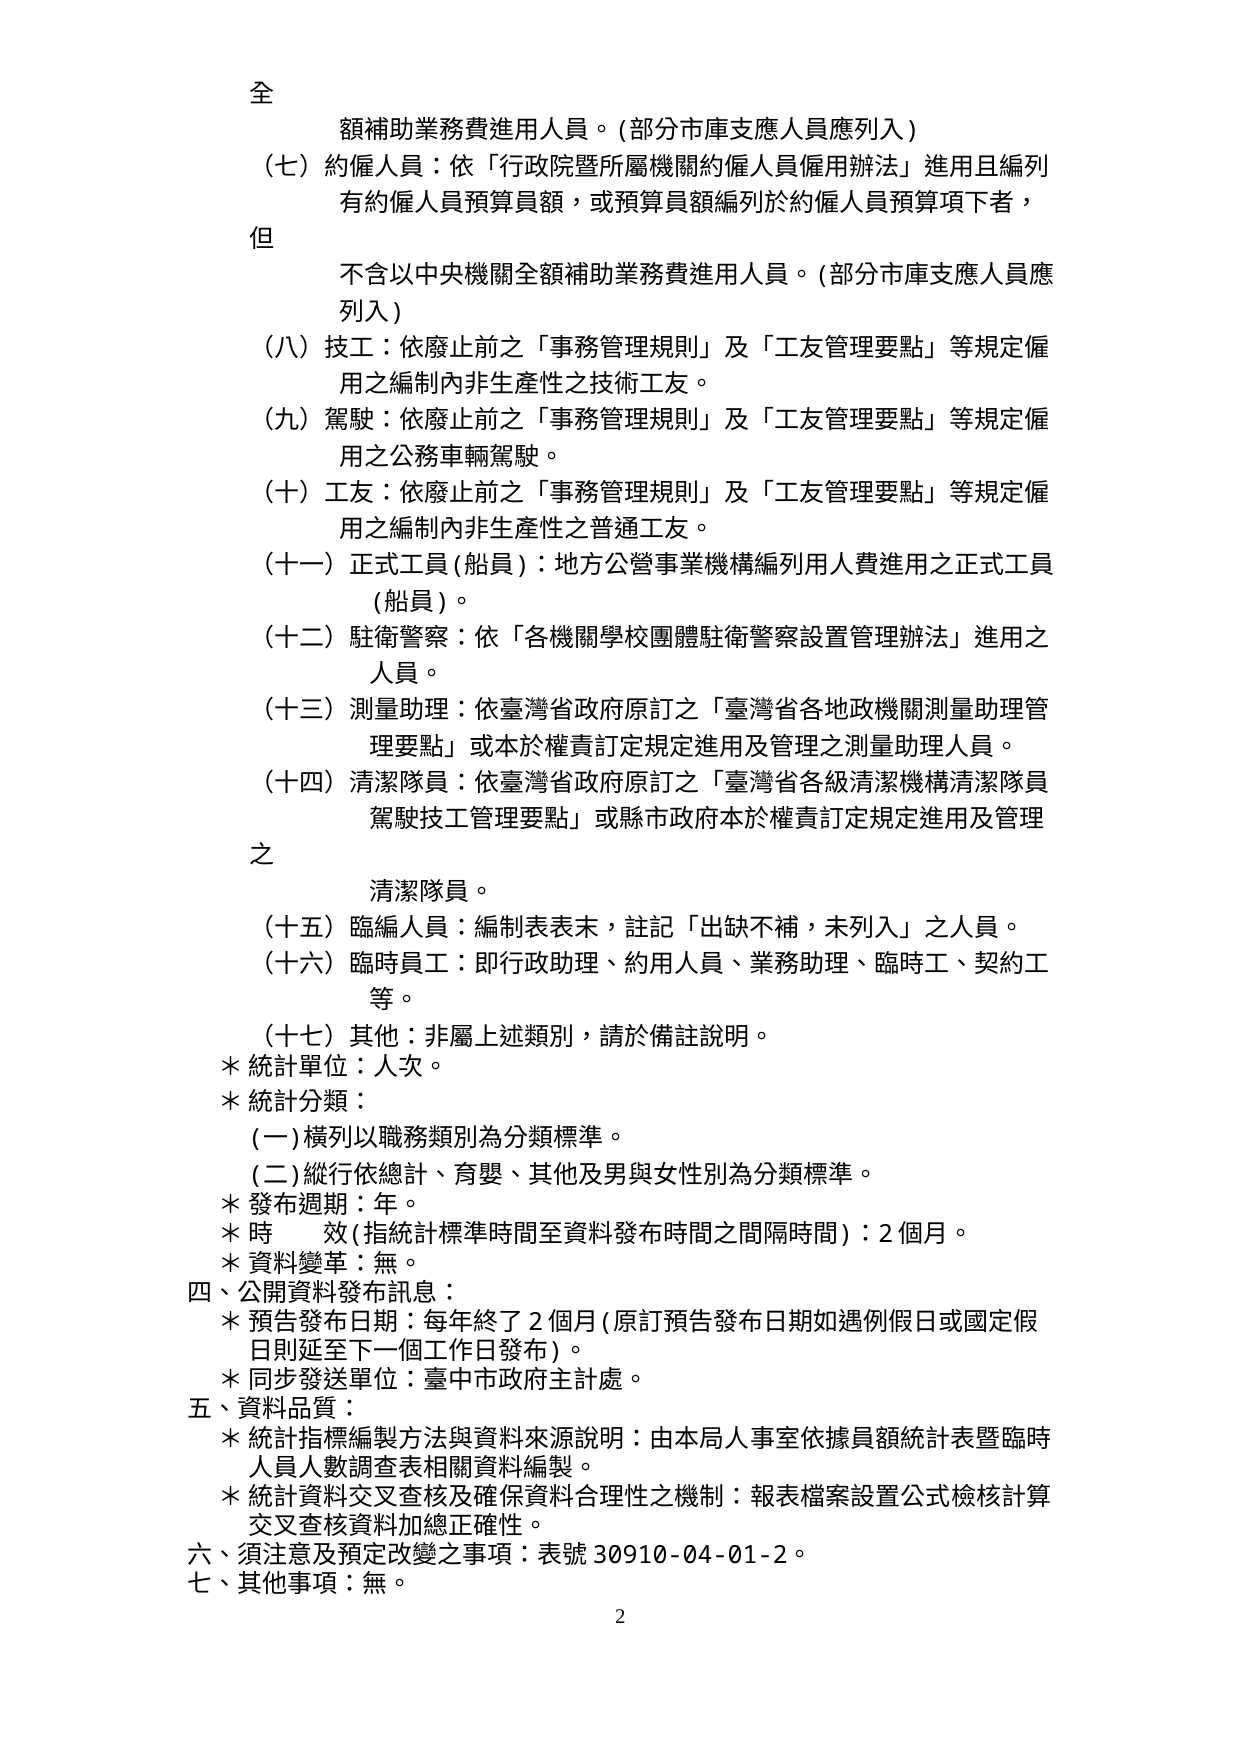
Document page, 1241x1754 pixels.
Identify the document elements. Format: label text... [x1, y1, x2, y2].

list 統計資料交叉查核及確保資料合理性之機制：報表檔案設置公式檢核計算，交叉查核資料加總正確性。 [218, 1482, 1053, 1540]
text 六、須注意及預定改變之事項：表號30910-04-01-2。 [187, 1540, 1053, 1569]
table_cell （十一）正式工員(船員)：地方公營事業機構編列用人費進用之正式工員 (船員)。 [162, 545, 1062, 617]
table_cell （十）工友：依廢止前之「事務管理規則」及「工友管理要點」等規定僱 用之編制內非生產性之普通工友。 [162, 473, 1062, 545]
list 統計單位：人次。 [218, 1052, 1053, 1082]
list 資料變革：無。 [218, 1249, 1053, 1278]
text 七、其他事項：無。 [187, 1569, 1053, 1599]
table_cell （十五）臨編人員：編制表表末，註記「出缺不補，未列入」之人員。 [162, 908, 1062, 944]
list 時 效(指統計標準時間至資料發布時間之間隔時間)：2個月。 [218, 1219, 1053, 1249]
table_cell （十四）清潔隊員：依臺灣省政府原訂之「臺灣省各級清潔機構清潔隊員 駕駛技工管理要點」或縣市政府本於權責訂定規定進用及管理之 清潔隊員。 [162, 763, 1062, 907]
text (二)縱行依總計、育嬰、其他及男與女性別為分類標準。 [248, 1154, 1053, 1190]
table_cell （十三）測量助理：依臺灣省政府原訂之「臺灣省各地政機關測量助理管 理要點」或本於權責訂定規定進用及管理之測量助理人員。 [162, 690, 1062, 762]
list 預告發布日期：每年終了2個月(原訂預告發布日期如遇例假日或國定假日則延至下一個工作日發布)。 [218, 1307, 1053, 1365]
text (一)橫列以職務類別為分類標準。 [248, 1118, 1053, 1154]
list 發布週期：年。 [218, 1190, 1053, 1219]
text 四、公開資料發布訊息： [187, 1278, 1053, 1307]
text 五、資料品質： [187, 1394, 1053, 1424]
table_cell （十二）駐衛警察：依「各機關學校團體駐衛警察設置管理辦法」進用之 人員。 [162, 618, 1062, 690]
table_cell （九）駕駛：依廢止前之「事務管理規則」及「工友管理要點」等規定僱 用之公務車輛駕駛。 [162, 400, 1062, 472]
table_cell （十七）其他：非屬上述類別，請於備註說明。 [162, 1016, 1062, 1052]
list 同步發送單位：臺中市政府主計處。 [218, 1365, 1053, 1394]
table_cell （七）約僱人員：依「行政院暨所屬機關約僱人員僱用辦法」進用且編列 有約僱人員預算員額，或預算員額編列於約僱人員預算項下者，但 不含以中央機關全額補助業務費進用人員。(部分市庫支應人員應 列入) [162, 146, 1062, 327]
table_cell （十六）臨時員工：即行政助理、約用人員、業務助理、臨時工、契約工 等。 [162, 944, 1062, 1016]
table_cell （八）技工：依廢止前之「事務管理規則」及「工友管理要點」等規定僱 用之編制內非生產性之技術工友。 [162, 328, 1062, 400]
list 統計分類： [218, 1082, 1053, 1118]
list 統計指標編製方法與資料來源說明：由本局人事室依據員額統計表暨臨時人員人數調查表相關資料編製。 [218, 1424, 1053, 1482]
table_cell 全 額補助業務費進用人員。(部分市庫支應人員應列入) [162, 74, 1062, 146]
